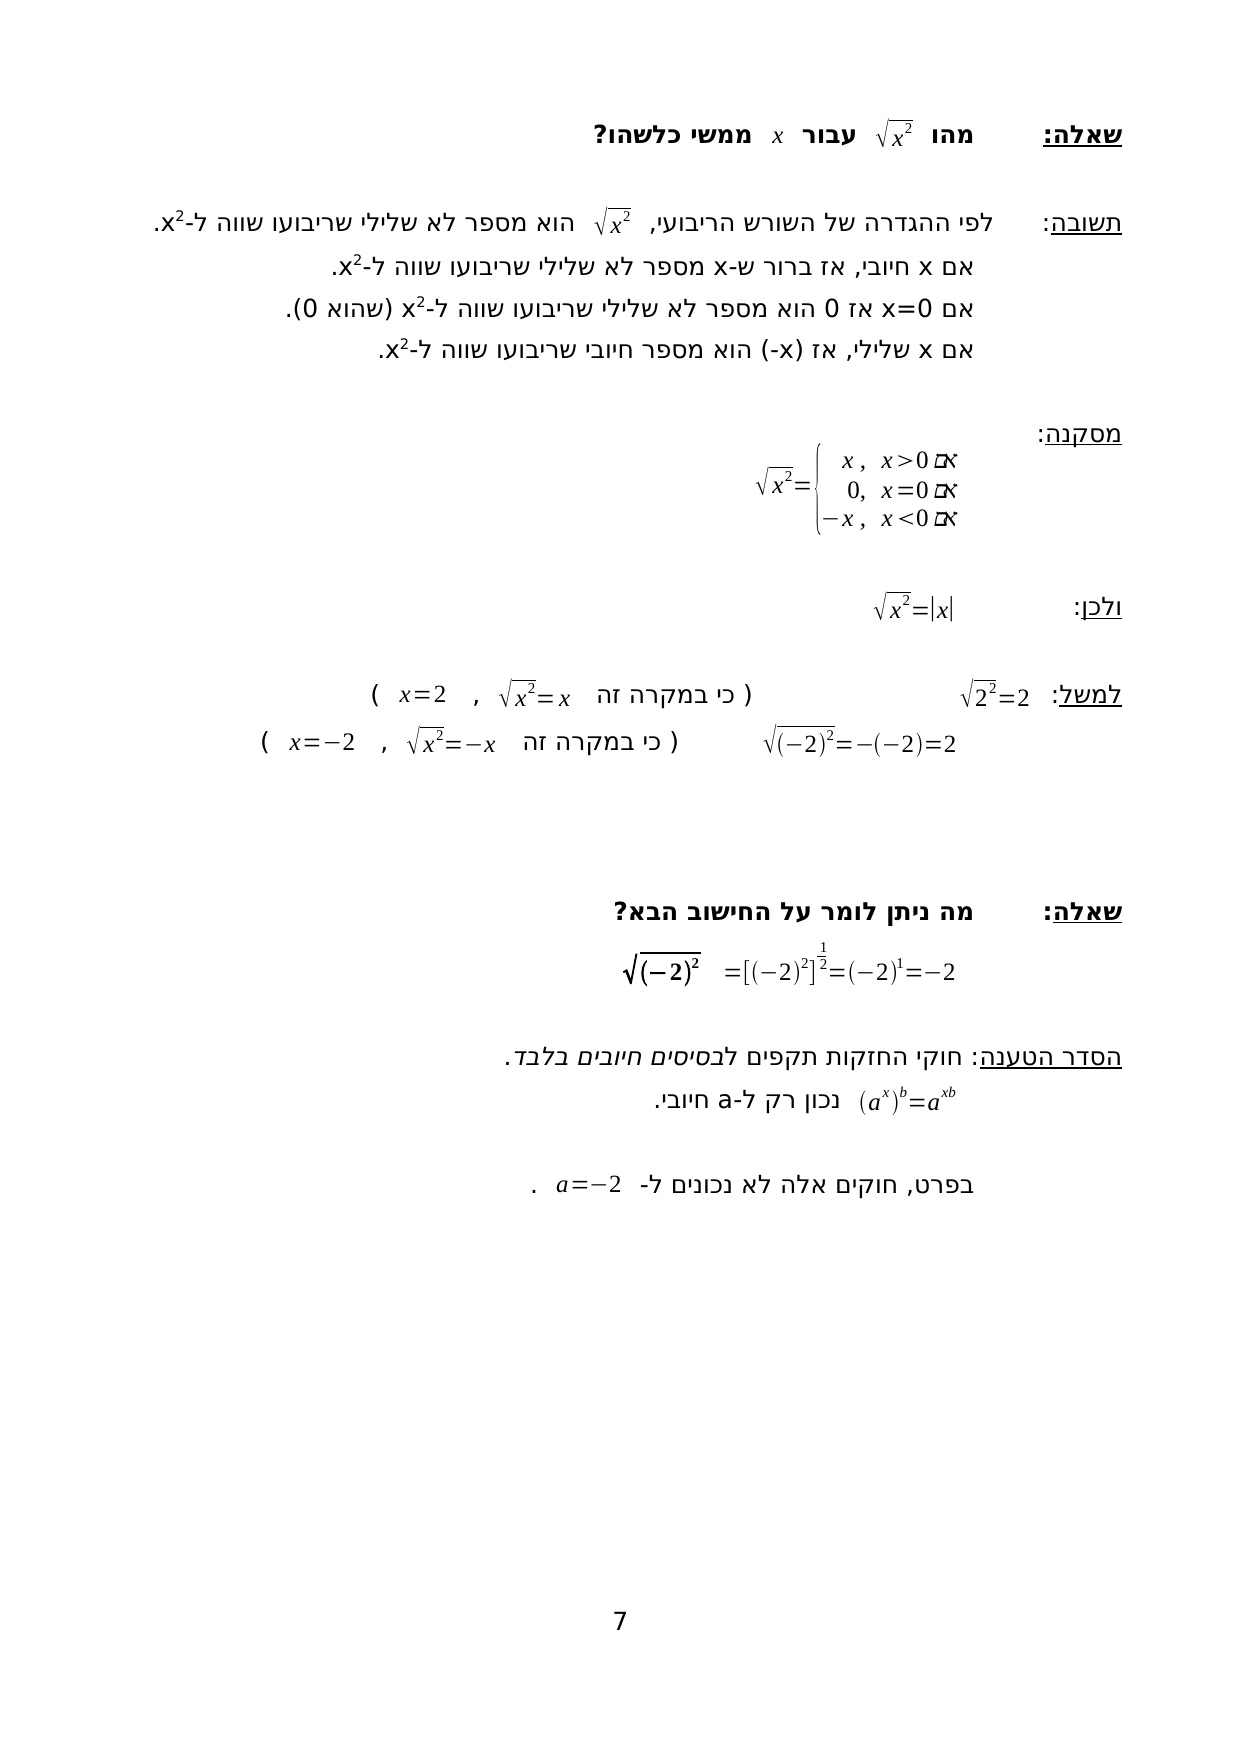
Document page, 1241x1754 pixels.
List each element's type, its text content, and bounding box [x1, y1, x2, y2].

text שאלה: מה ניתן לומר על החישוב הבא? [118, 897, 1122, 926]
text בפרט, חוקים אלה לא נכונים ל-. [118, 1170, 1122, 1199]
text שאלה: מהועבורממשי כלשהו? [118, 118, 1122, 152]
text אם x שלילי, אז (x-) הוא מספר חיובי שריבועו שווה ל-x2. [118, 335, 1122, 364]
text ולכן: [118, 590, 1122, 624]
text למשל: ( כי במקרה זה , ) [118, 678, 1122, 712]
text מסקנה: [118, 419, 1122, 536]
text הסדר הטענה: חוקי החזקות תקפים לבסיסים חיובים בלבד. [118, 1042, 1122, 1071]
text נכון רק ל-a חיובי. [118, 1084, 1122, 1116]
text תשובה: לפי ההגדרה של השורש הריבועי,הוא מספר לא שלילי שריבועו שווה ל-x2. [118, 206, 1122, 239]
text אם x חיובי, אז ברור ש-x מספר לא שלילי שריבועו שווה ל-x2. [118, 252, 1122, 281]
text ( כי במקרה זה , ) [118, 724, 1122, 759]
text אם x=0 אז 0 הוא מספר לא שלילי שריבועו שווה ל-x2 (שהוא 0). [118, 294, 1122, 323]
